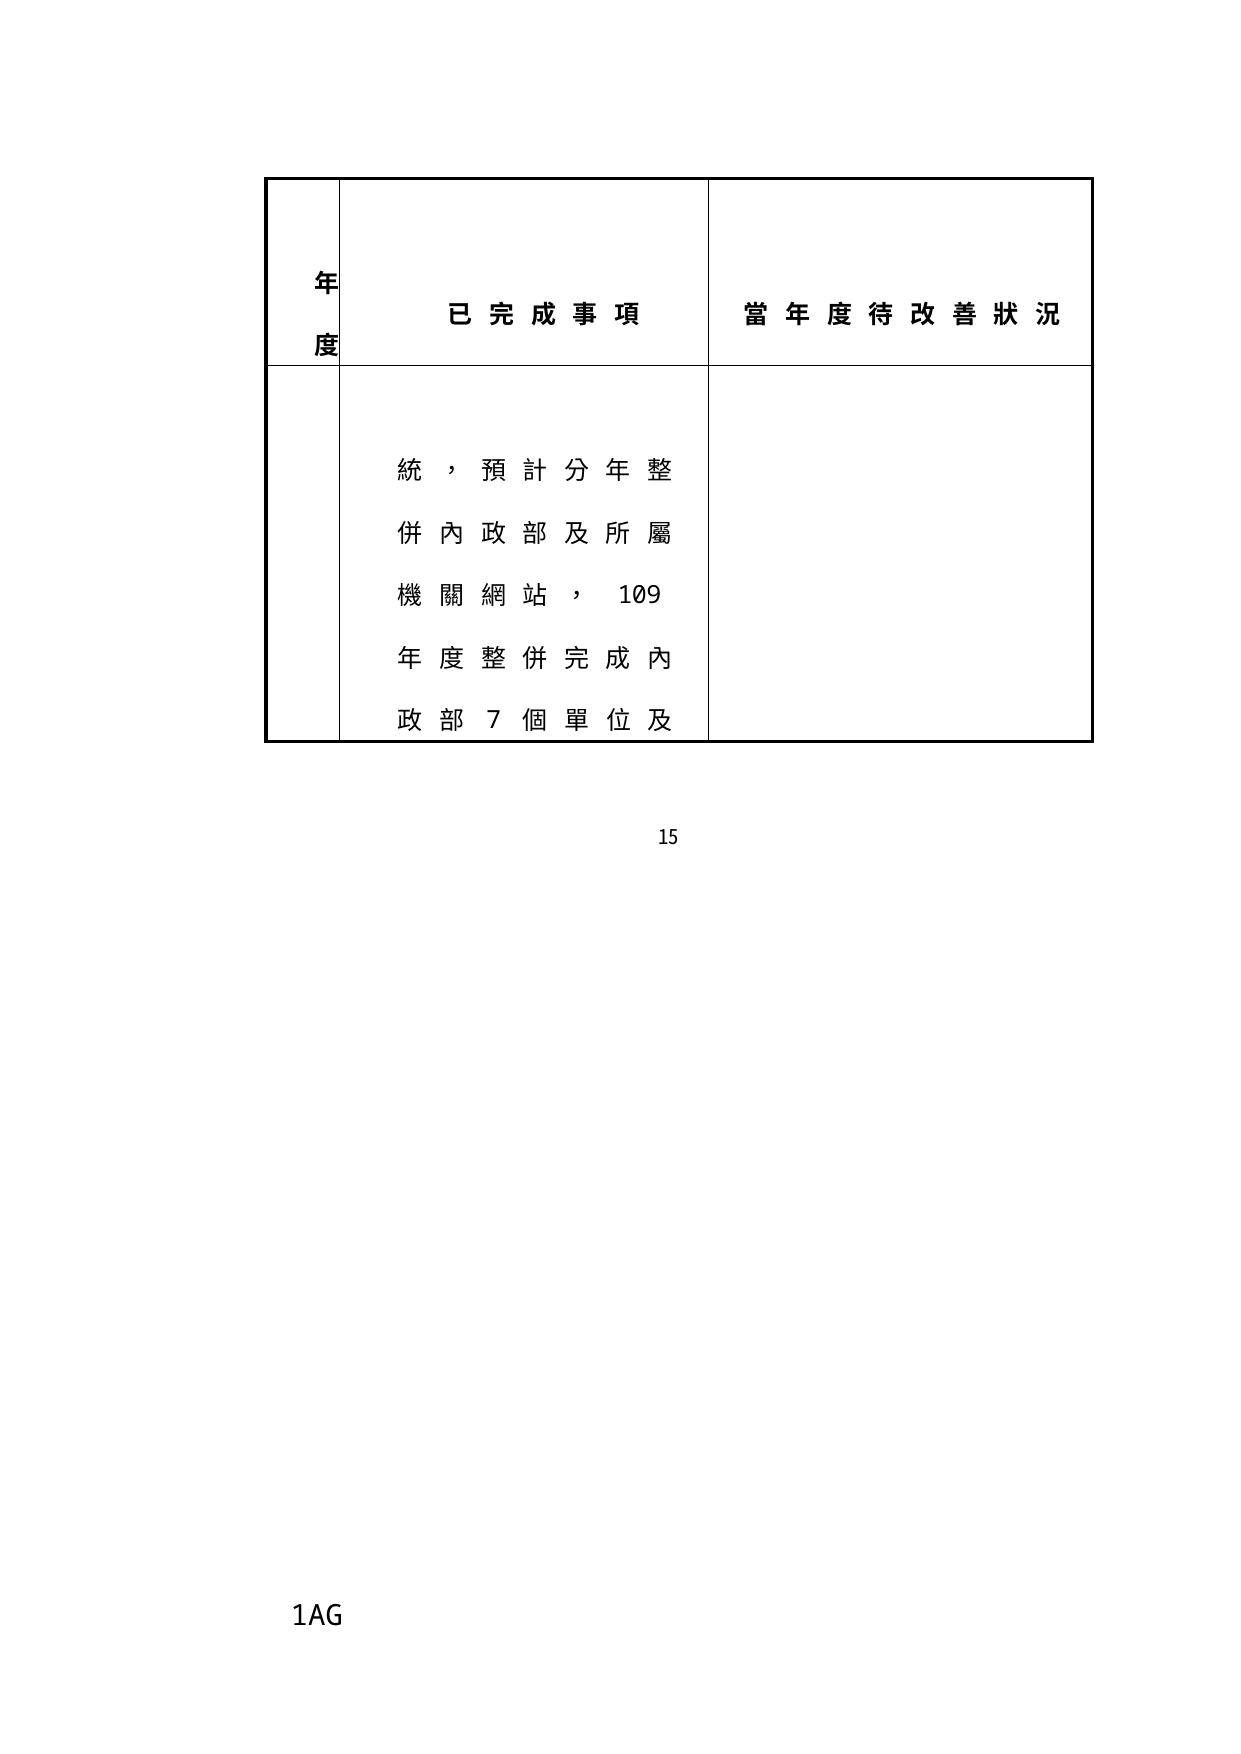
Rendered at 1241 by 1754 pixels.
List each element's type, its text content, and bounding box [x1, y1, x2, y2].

table_cell [268, 366, 339, 740]
table_header 年度 [268, 180, 339, 365]
table_header 已完成事項 [340, 180, 708, 365]
table_header 當年度待改善狀況 [709, 180, 1091, 365]
table_cell 統，預計分年整併內政部及所屬機關網站，109年度整併完成內政部7個單位及 [340, 366, 708, 740]
table_cell [709, 366, 1091, 740]
